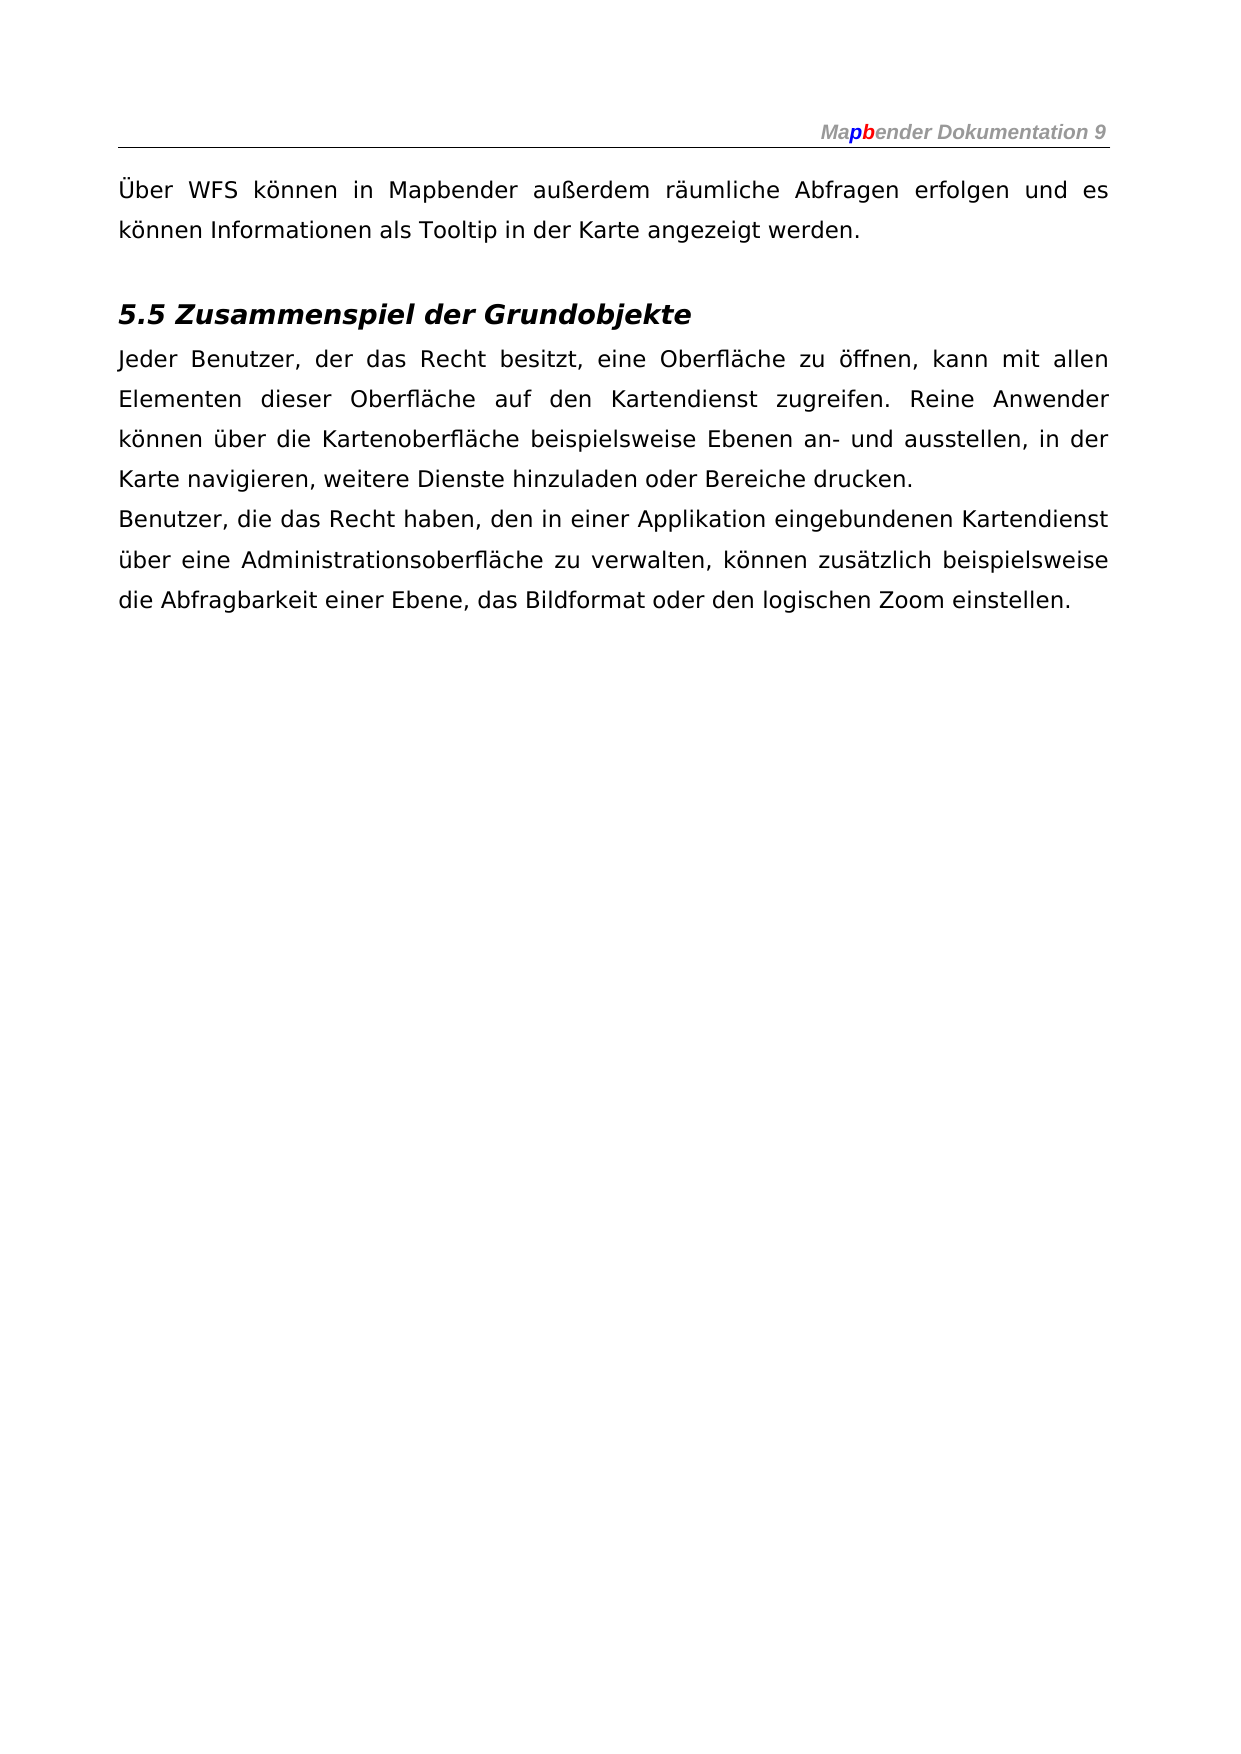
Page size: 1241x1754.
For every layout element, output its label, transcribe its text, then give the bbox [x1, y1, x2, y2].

text Jeder Benutzer, der das Recht besitzt, eine Oberfläche zu öffnen, kann mit allen Elementen dieser Oberfläche auf den Kartendienst zugreifen. Reine Anwender können über die Kartenoberfläche beispielsweise Ebenen an- und ausstellen, in der Karte navigieren, weitere Dienste hinzuladen oder Bereiche drucken. [118, 346, 1110, 493]
subtitle Zusammenspiel der Grundobjekte [118, 299, 1122, 331]
text Über WFS können in Mapbender außerdem räumliche Abfragen erfolgen und es können Informationen als Tooltip in der Karte angezeigt werden. [118, 177, 1110, 244]
text Benutzer, die das Recht haben, den in einer Applikation eingebundenen Kartendienst über eine Administrationsoberfläche zu verwalten, können zusätzlich beispielsweise die Abfragbarkeit einer Ebene, das Bildformat oder den logischen Zoom einstellen. [118, 507, 1110, 614]
